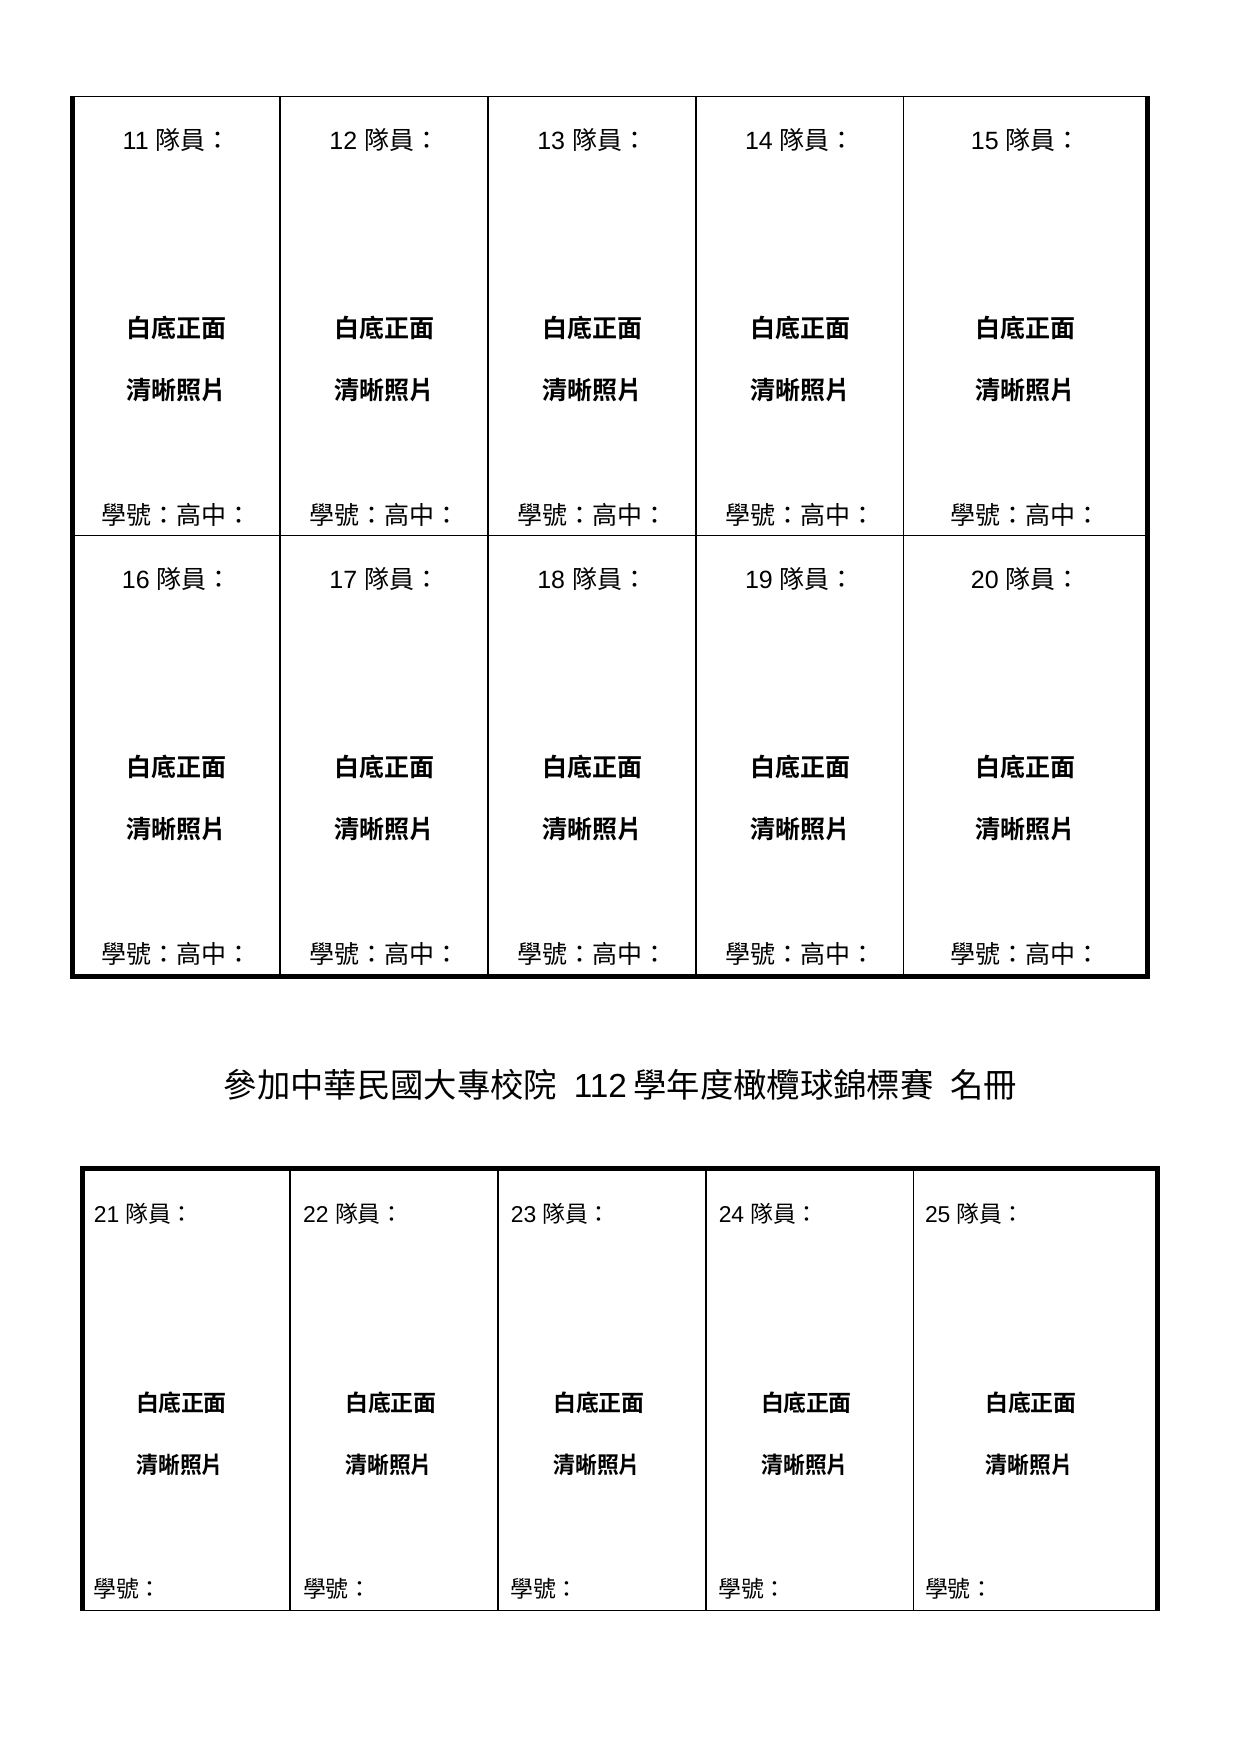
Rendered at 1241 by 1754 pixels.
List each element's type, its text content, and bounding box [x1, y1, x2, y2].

table_header 23 隊員： 白底正面清晰照片 學號： [499, 1171, 705, 1609]
table_cell 14 隊員： 白底正面 清晰照片 學號：高中： [697, 97, 903, 535]
table_header 24 隊員： 白底正面清晰照片 學號： [707, 1171, 913, 1609]
table_header 21 隊員： 白底正面清晰照片 學號： [85, 1171, 289, 1609]
table_cell 18 隊員： 白底正面 清晰照片 學號：高中： [489, 536, 695, 974]
table_header 22 隊員： 白底正面清晰照片 學號： [291, 1171, 497, 1609]
text 參加中華民國大專校院 112學年度橄欖球錦標賽 名冊 [75, 1041, 1165, 1103]
table_cell 12 隊員： 白底正面 清晰照片 學號：高中： [281, 97, 487, 535]
table_cell 20 隊員： 白底正面 清晰照片 學號：高中： [904, 536, 1145, 974]
table_cell 13 隊員： 白底正面 清晰照片 學號：高中： [489, 97, 695, 535]
table_cell 17 隊員： 白底正面 清晰照片 學號：高中： [281, 536, 487, 974]
table_cell 16 隊員： 白底正面 清晰照片 學號：高中： [75, 536, 279, 974]
table_cell 11 隊員： 白底正面 清晰照片 學號：高中： [75, 97, 279, 535]
table_header 25 隊員： 白底正面清晰照片 學號： [914, 1171, 1155, 1609]
table_cell 19 隊員： 白底正面 清晰照片 學號：高中： [697, 536, 903, 974]
table_cell 15 隊員： 白底正面 清晰照片 學號：高中： [904, 97, 1145, 535]
